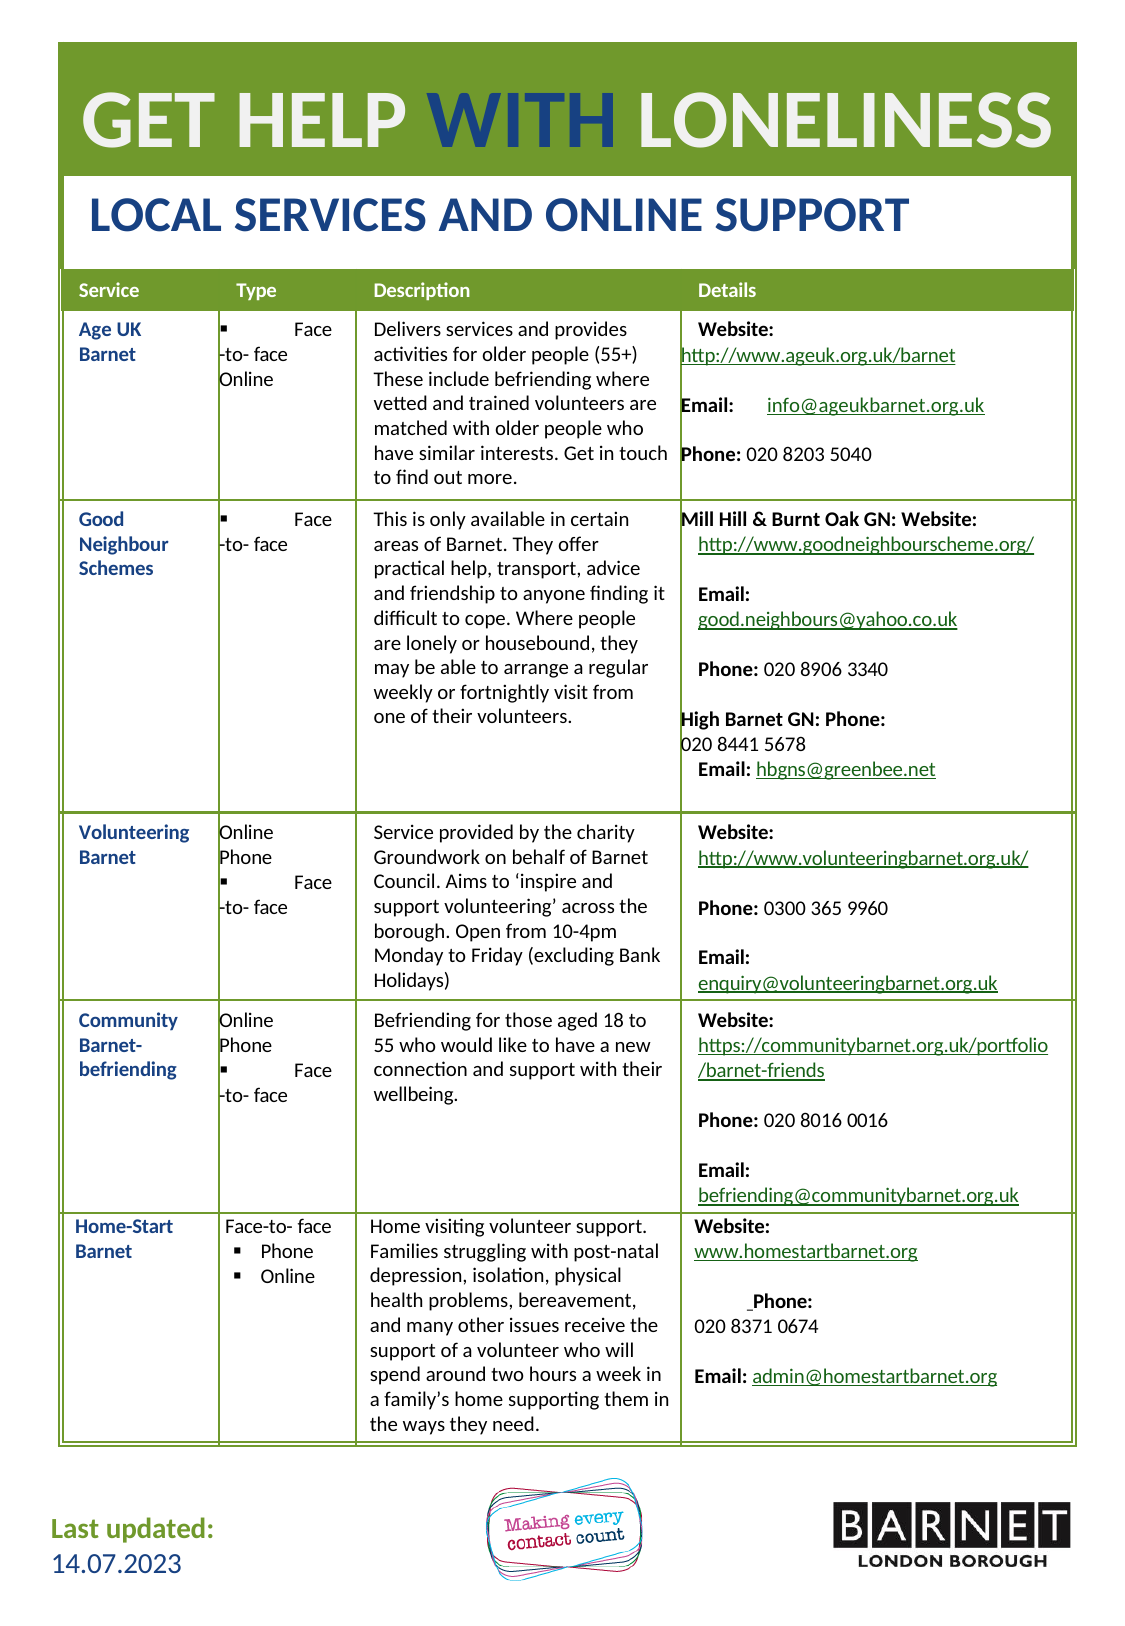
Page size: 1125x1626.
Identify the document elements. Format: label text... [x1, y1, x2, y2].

table_cell This is only available in certain areas of Barnet. They offer practical help, transport, advice and friendship to anyone finding it difficult to cope. Where people are lonely or housebound, they may be able to arrange a regular weekly or fortnightly visit from one of their volunteers. [357, 501, 680, 811]
table_cell Age UK Barnet [64, 311, 218, 498]
table_cell Details [682, 269, 1071, 311]
table_cell Website: https://communitybarnet.org.uk/portfolio /barnet-friends Phone: 020 8016 0016 Email: befriending@communitybarnet.org.uk [682, 1001, 1071, 1212]
table_cell Website: www.homestartbarnet.org Phone: 020 8371 0674 Email: admin@homestartbarnet.org [682, 1214, 1071, 1441]
table_cell LOCAL SERVICES AND ONLINE SUPPORT [64, 176, 1071, 268]
table_cell Befriending for those aged 18 to 55 who would like to have a new connection and support with their wellbeing. [357, 1001, 680, 1212]
table_cell Service [64, 269, 218, 311]
table_cell Face-to- face Online [220, 311, 355, 498]
table_cell Online Phone Face-to- face [220, 1001, 355, 1212]
table_cell Good Neighbour Schemes [64, 501, 218, 811]
table_cell Home-Start Barnet [64, 1214, 218, 1441]
table_header GET HELP WITH LONELINESS [64, 42, 1071, 176]
table_cell Service provided by the charity Groundwork on behalf of Barnet Council. Aims to ‘inspire and support volunteering’ across the borough. Open from 10-4pm Monday to Friday (excluding Bank Holidays) [357, 814, 680, 999]
table_cell Website: http://www.volunteeringbarnet.org.uk/ Phone: 0300 365 9960 Email: enquiry@volunteeringbarnet.org.uk [682, 814, 1071, 999]
table_cell Website: http://www.ageuk.org.uk/barnet Email: info@ageukbarnet.org.uk Phone: 020 8203 5040 [682, 311, 1071, 498]
table_cell Description [357, 269, 680, 311]
table_cell Volunteering Barnet [64, 814, 218, 999]
table_cell Face-to- face [220, 501, 355, 811]
table_cell Community Barnet- befriending [64, 1001, 218, 1212]
table_cell Type [220, 269, 355, 311]
table_cell Home visiting volunteer support. Families struggling with post-natal depression, isolation, physical health problems, bereavement, and many other issues receive the support of a volunteer who will spend around two hours a week in a family’s home supporting them in the ways they need. [357, 1214, 680, 1441]
table_cell Delivers services and provides activities for older people (55+) These include befriending where vetted and trained volunteers are matched with older people who have similar interests. Get in touch to find out more. [357, 311, 680, 498]
table_cell Online Phone Face-to- face [220, 814, 355, 999]
table_cell Face-to- face Phone Online [220, 1214, 355, 1441]
table_cell Mill Hill & Burnt Oak GN: Website: http://www.goodneighbourscheme.org/ Email: good.neighbours@yahoo.co.uk Phone: 020 8906 3340 High Barnet GN: Phone: 020 8441 5678 Email: hbgns@greenbee.net [682, 501, 1071, 811]
